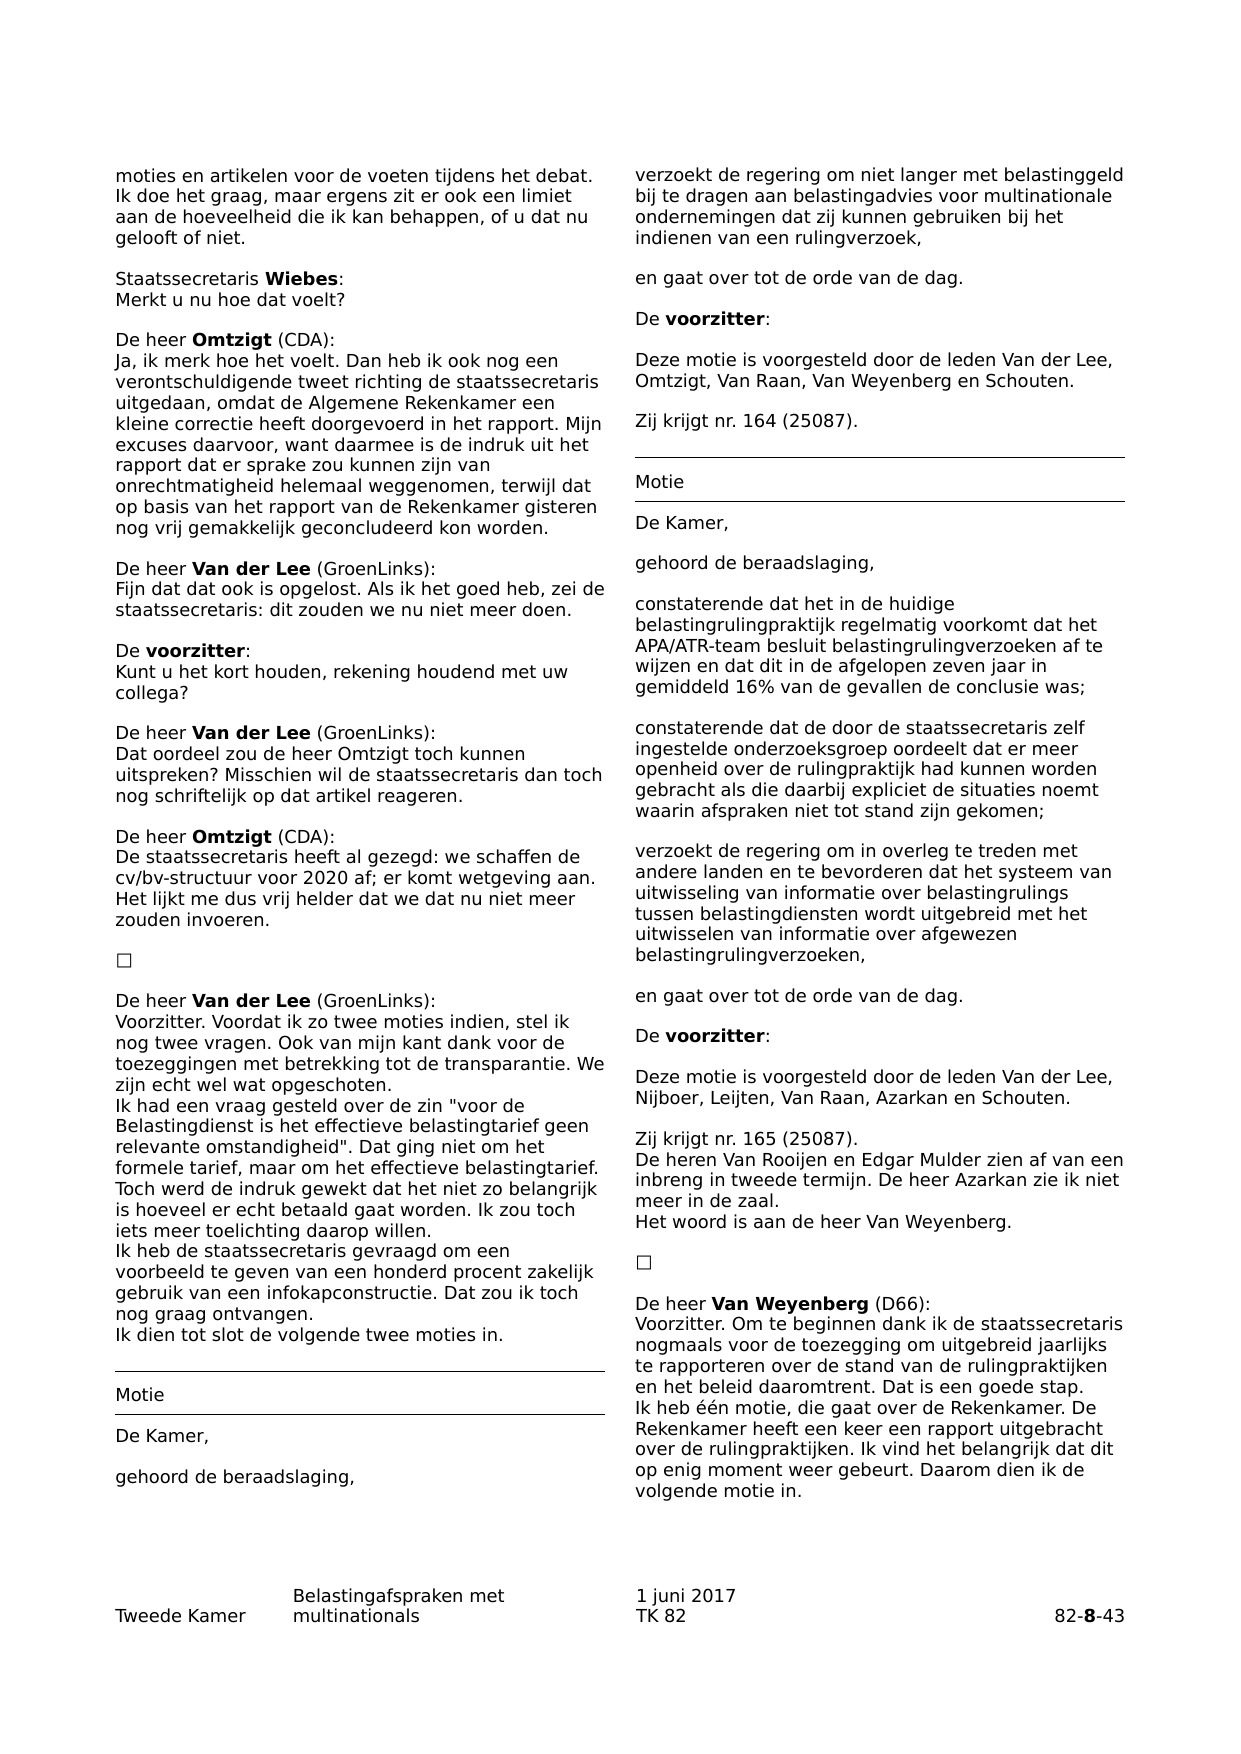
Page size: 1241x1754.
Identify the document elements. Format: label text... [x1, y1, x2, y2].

text Ik heb de staatssecretaris gevraagd om een voorbeeld te geven van een honderd procent zakelijk gebruik van een infokapconstructie. Dat zou ik toch nog graag ontvangen. [115, 1241, 605, 1324]
text constaterende dat het in de huidige belastingrulingpraktijk regelmatig voorkomt dat het APA/ATR-team besluit belastingrulingverzoeken af te wijzen en dat dit in de afgelopen zeven jaar in gemiddeld 16% van de gevallen de conclusie was; [635, 594, 1125, 698]
text moties en artikelen voor de voeten tijdens het debat. Ik doe het graag, maar ergens zit er ook een limiet aan de hoeveelheid die ik kan behappen, of u dat nu gelooft of niet. [115, 165, 605, 249]
text De voorzitter: [635, 309, 1125, 330]
text De heer Van der Lee (GroenLinks): [115, 558, 605, 579]
text De staatssecretaris heeft al gezegd: we schaffen de cv/bv-structuur voor 2020 af; er komt wetgeving aan. Het lijkt me dus vrij helder dat we dat nu niet meer zouden invoeren. [115, 847, 605, 931]
text Merkt u nu hoe dat voelt? [115, 289, 605, 310]
text De heer Omtzigt (CDA): [115, 330, 605, 351]
text Staatssecretaris Wiebes: [115, 269, 605, 289]
text De Kamer, [635, 512, 1125, 533]
text ⬜ [635, 1253, 1125, 1273]
text De heer Van Weyenberg (D66): [635, 1293, 1125, 1314]
text De voorzitter: [115, 641, 605, 662]
text verzoekt de regering om in overleg te treden met andere landen en te bevorderen dat het systeem van uitwisseling van informatie over belastingrulings tussen belastingdiensten wordt uitgebreid met het uitwisselen van informatie over afgewezen belastingrulingverzoeken, [635, 841, 1125, 966]
text De Kamer, [115, 1426, 605, 1447]
text De heer Van der Lee (GroenLinks): [115, 723, 605, 744]
text Voorzitter. Voordat ik zo twee moties indien, stel ik nog twee vragen. Ook van mijn kant dank voor de toezeggingen met betrekking tot de transparantie. We zijn echt wel wat opgeschoten. [115, 1012, 605, 1095]
text Ja, ik merk hoe het voelt. Dan heb ik ook nog een verontschuldigende tweet richting de staatssecretaris uitgedaan, omdat de Algemene Rekenkamer een kleine correctie heeft doorgevoerd in het rapport. Mijn excuses daarvoor, want daarmee is de indruk uit het rapport dat er sprake zou kunnen zijn van onrechtmatigheid helemaal weggenomen, terwijl dat op basis van het rapport van de Rekenkamer gisteren nog vrij gemakkelijk geconcludeerd kon worden. [115, 351, 605, 538]
text Voorzitter. Om te beginnen dank ik de staatssecretaris nogmaals voor de toezegging om uitgebreid jaarlijks te rapporteren over de stand van de rulingpraktijken en het beleid daaromtrent. Dat is een goede stap. [635, 1314, 1125, 1397]
text Kunt u het kort houden, rekening houdend met uw collega? [115, 662, 605, 703]
text Fijn dat dat ook is opgelost. Als ik het goed heb, zei de staatssecretaris: dit zouden we nu niet meer doen. [115, 579, 605, 621]
text Zij krijgt nr. 165 (25087). [635, 1128, 1125, 1149]
text De heren Van Rooijen en Edgar Mulder zien af van een inbreng in tweede termijn. De heer Azarkan zie ik niet meer in de zaal. [635, 1149, 1125, 1212]
text verzoekt de regering om niet langer met belastinggeld bij te dragen aan belastingadvies voor multinationale ondernemingen dat zij kunnen gebruiken bij het indienen van een rulingverzoek, [635, 165, 1125, 248]
text gehoord de beraadslaging, [115, 1467, 605, 1487]
text Deze motie is voorgesteld door de leden Van der Lee, Omtzigt, Van Raan, Van Weyenberg en Schouten. [635, 350, 1125, 391]
text Motie [115, 1385, 605, 1406]
text ⬜ [115, 951, 605, 971]
text Zij krijgt nr. 164 (25087). [635, 411, 1125, 432]
text Motie [635, 472, 1125, 492]
text Ik heb één motie, die gaat over de Rekenkamer. De Rekenkamer heeft een keer een rapport uitgebracht over de rulingpraktijken. Ik vind het belangrijk dat dit op enig moment weer gebeurt. Daarom dien ik de volgende motie in. [635, 1397, 1125, 1502]
text Ik dien tot slot de volgende twee moties in. [115, 1324, 605, 1345]
text De heer Van der Lee (GroenLinks): [115, 991, 605, 1012]
text Deze motie is voorgesteld door de leden Van der Lee, Nijboer, Leijten, Van Raan, Azarkan en Schouten. [635, 1067, 1125, 1108]
text constaterende dat de door de staatssecretaris zelf ingestelde onderzoeksgroep oordeelt dat er meer openheid over de rulingpraktijk had kunnen worden gebracht als die daarbij expliciet de situaties noemt waarin afspraken niet tot stand zijn gekomen; [635, 718, 1125, 821]
text gehoord de beraadslaging, [635, 553, 1125, 574]
text De voorzitter: [635, 1026, 1125, 1047]
text Ik had een vraag gesteld over de zin "voor de Belastingdienst is het effectieve belastingtarief geen relevante omstandigheid". Dat ging niet om het formele tarief, maar om het effectieve belastingtarief. Toch werd de indruk gewekt dat het niet zo belangrijk is hoeveel er echt betaald gaat worden. Ik zou toch iets meer toelichting daarop willen. [115, 1095, 605, 1241]
text en gaat over tot de orde van de dag. [635, 268, 1125, 289]
text De heer Omtzigt (CDA): [115, 826, 605, 847]
text Dat oordeel zou de heer Omtzigt toch kunnen uitspreken? Misschien wil de staatssecretaris dan toch nog schriftelijk op dat artikel reageren. [115, 744, 605, 806]
text en gaat over tot de orde van de dag. [635, 986, 1125, 1006]
text Het woord is aan de heer Van Weyenberg. [635, 1212, 1125, 1233]
